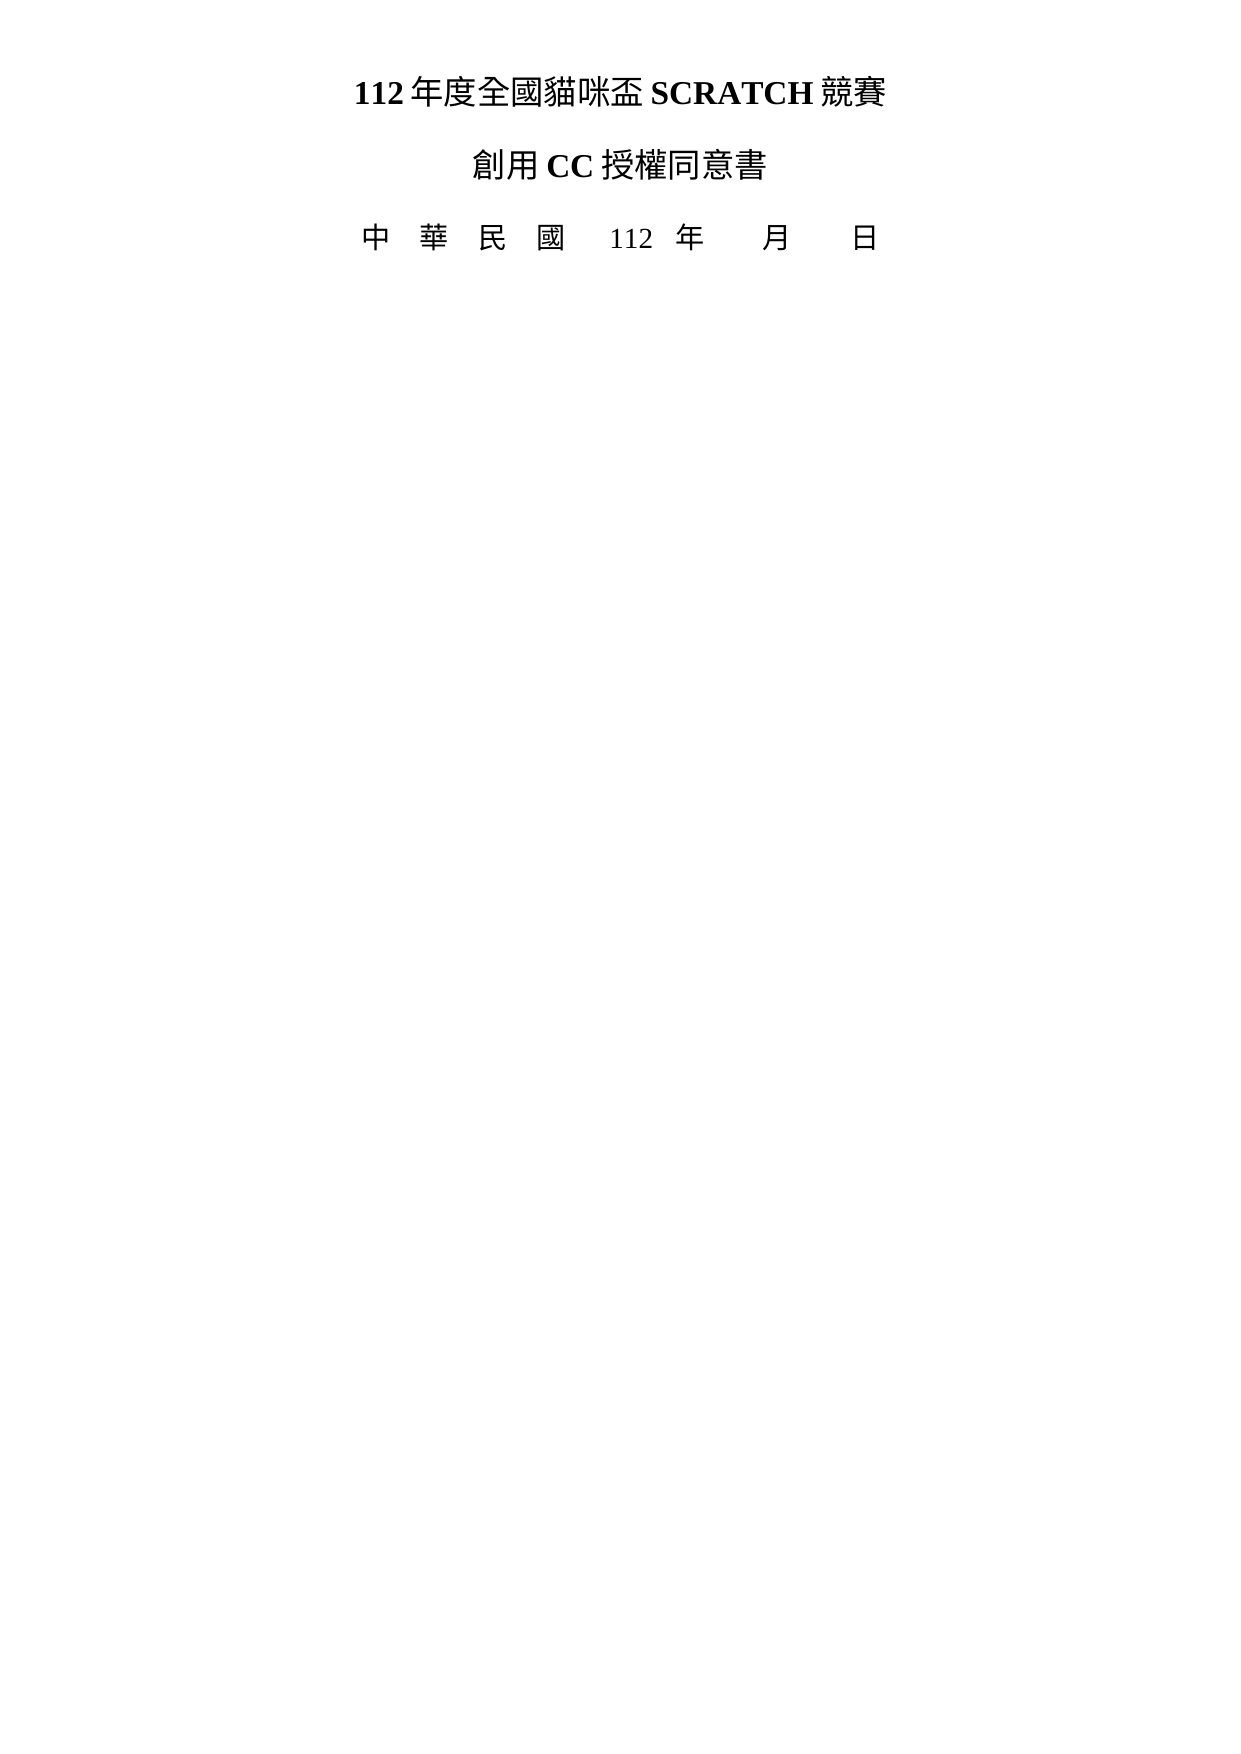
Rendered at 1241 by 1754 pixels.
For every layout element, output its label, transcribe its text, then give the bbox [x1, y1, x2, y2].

text 中 華 民 國 112 年 月 日 [118, 214, 1122, 257]
